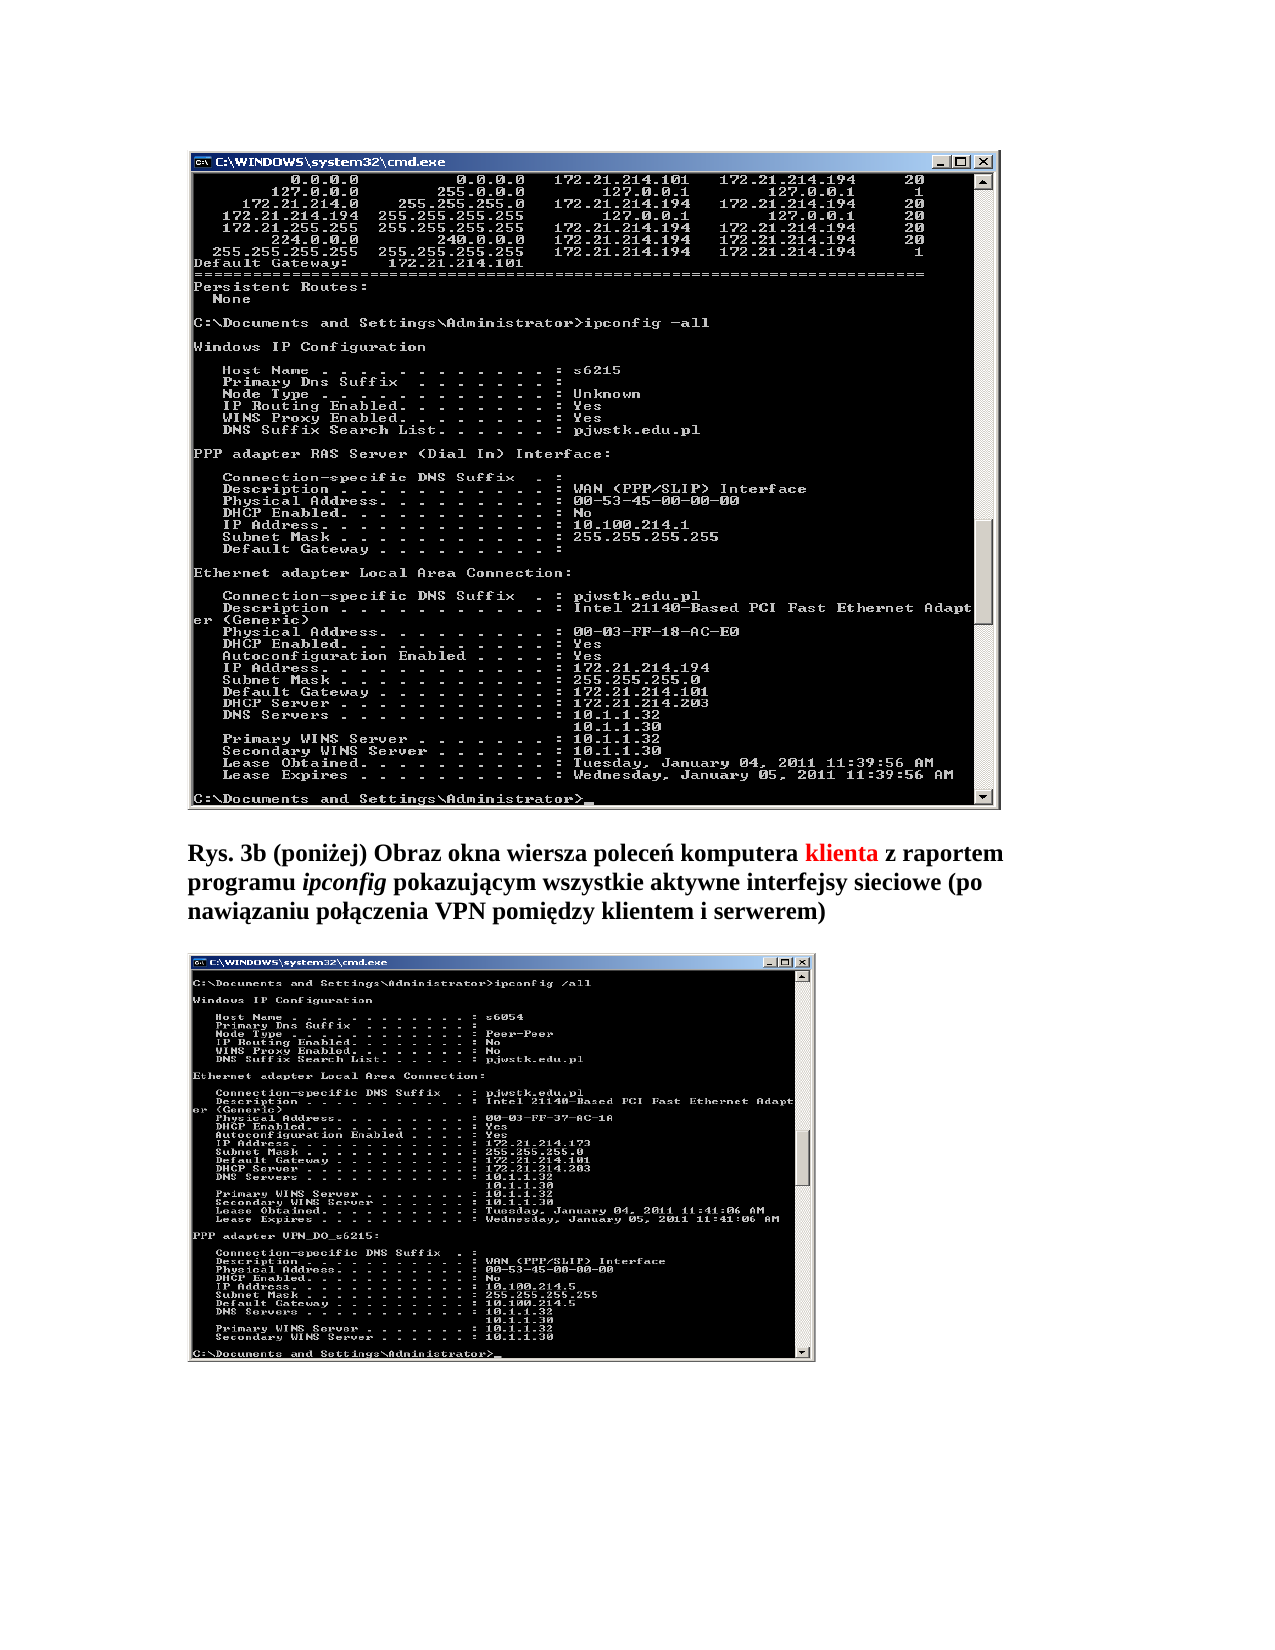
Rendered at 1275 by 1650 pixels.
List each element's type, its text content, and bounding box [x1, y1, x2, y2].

text Rys. 3b (poniżej) Obraz okna wiersza poleceń komputera klienta z raportem programu ipconfig pokazującym wszystkie aktywne interfejsy sieciowe (po nawiązaniu połączenia VPN pomiędzy klientem i serwerem) [187, 838, 1087, 924]
picture [187, 150, 1001, 810]
picture [187, 953, 816, 1362]
